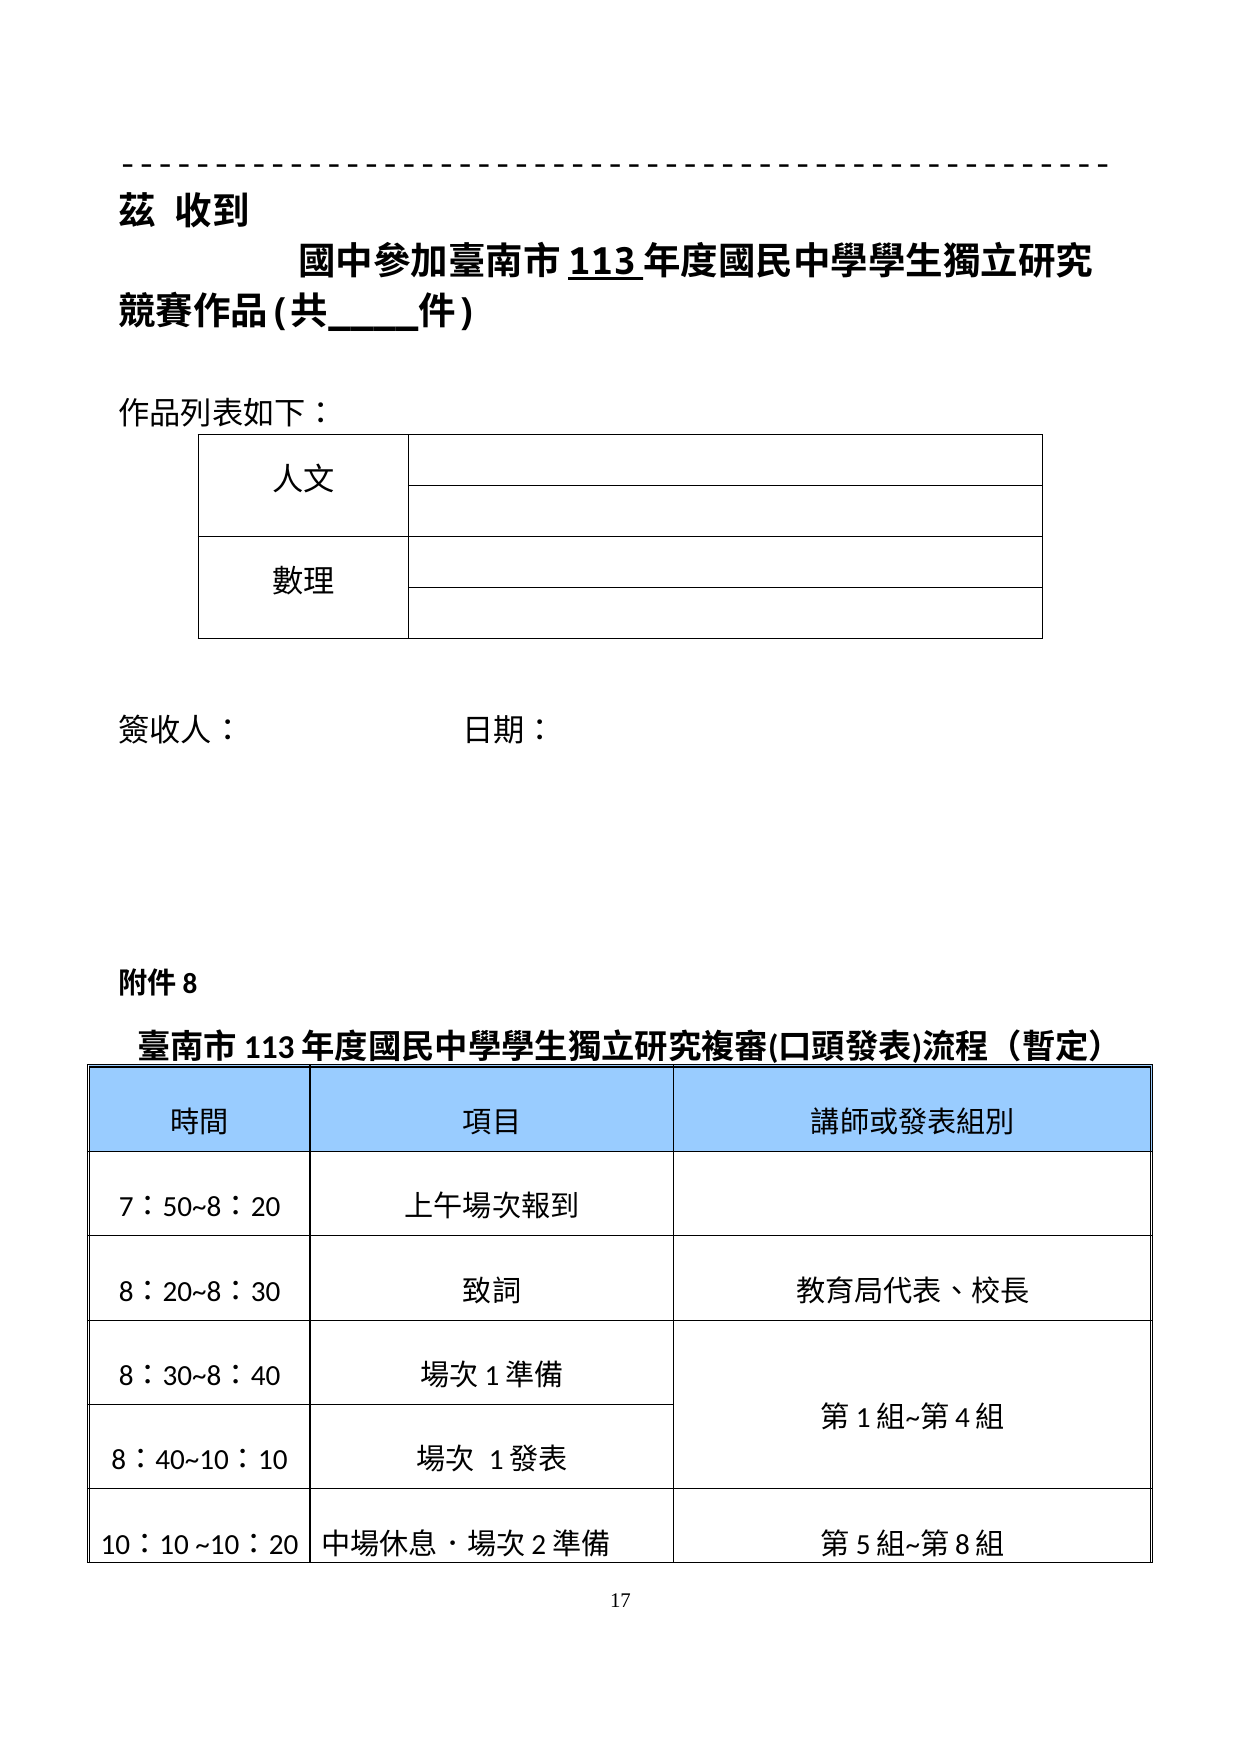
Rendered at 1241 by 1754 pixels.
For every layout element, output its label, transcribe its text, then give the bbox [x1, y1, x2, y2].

table_header 人文 [199, 435, 408, 536]
table_cell [409, 588, 1042, 638]
text 國中參加臺南市113年度國民中學學生獨立研究競賽作品(共____件) [118, 234, 1122, 334]
text 臺南市113年度國民中學學生獨立研究複審(口頭發表)流程（暫定） [99, 1002, 1159, 1064]
text 作品列表如下： [118, 384, 1122, 434]
table_cell 上午場次報到 [311, 1152, 673, 1235]
table_cell 10：10 ~10：20 [90, 1489, 309, 1562]
text ----------------------------------------------------- [118, 134, 1122, 184]
table_cell 場次1準備 [311, 1321, 673, 1404]
table_cell 7：50~8：20 [90, 1152, 309, 1235]
text 附件8 [118, 939, 1122, 1002]
table_header 時間 [90, 1068, 309, 1151]
table_cell [409, 486, 1042, 536]
table_cell 8：30~8：40 [90, 1321, 309, 1404]
table_cell 8：20~8：30 [90, 1236, 309, 1319]
table_cell 中場休息．場次2準備 [311, 1489, 673, 1562]
table_cell 8：40~10：10 [90, 1405, 309, 1488]
text 茲 收到 [118, 184, 1122, 234]
table_cell 教育局代表、校長 [674, 1236, 1150, 1319]
table_cell 第5組~第8組 [674, 1489, 1150, 1562]
table_cell 第1組~第4組 [674, 1321, 1150, 1488]
table_cell [409, 537, 1042, 587]
table_header 講師或發表組別 [674, 1068, 1150, 1151]
table_cell [674, 1152, 1150, 1235]
table_cell 數理 [199, 537, 408, 638]
table_header 項目 [311, 1068, 673, 1151]
table_cell 場次 1發表 [311, 1405, 673, 1488]
text 簽收人： 日期： [118, 702, 1122, 752]
table_header [409, 435, 1042, 485]
table_cell 致詞 [311, 1236, 673, 1319]
